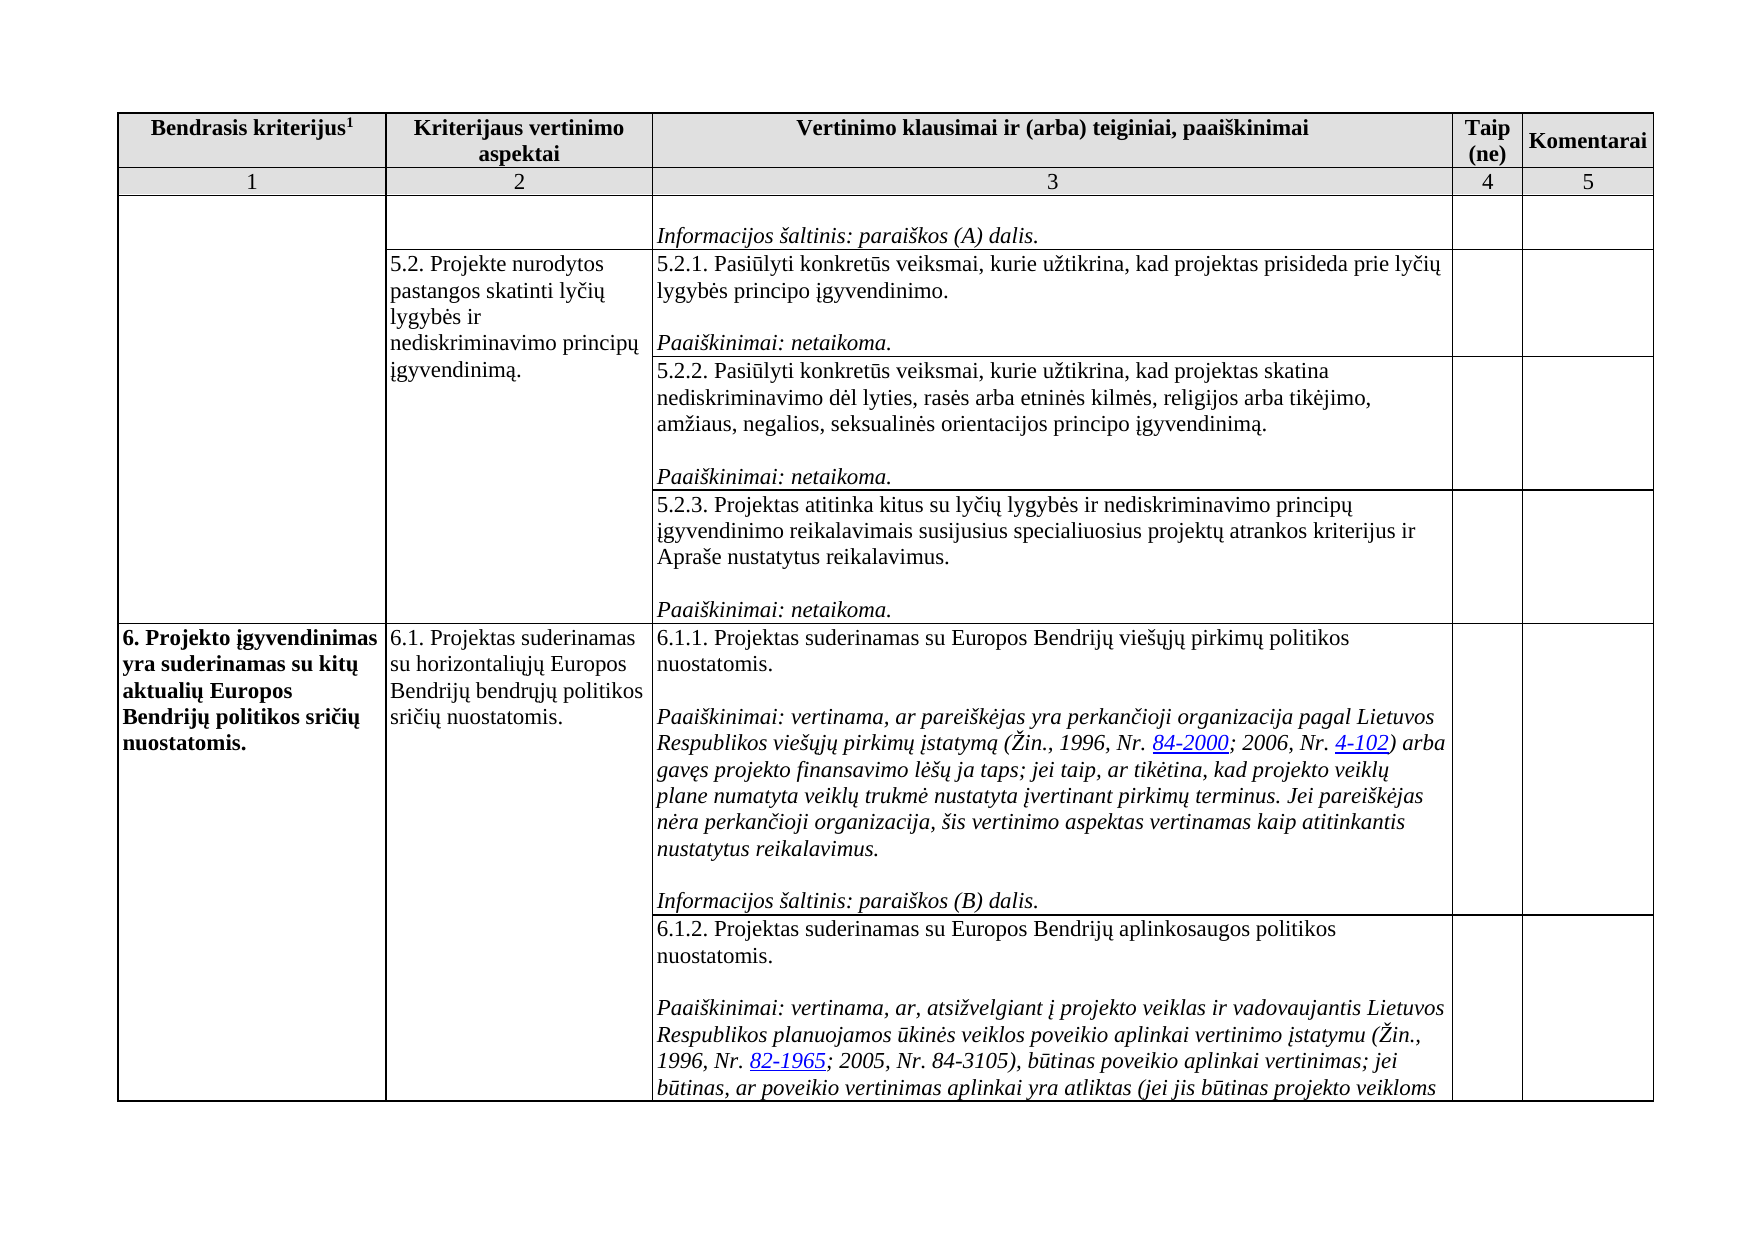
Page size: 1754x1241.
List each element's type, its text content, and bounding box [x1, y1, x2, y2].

table_cell 6.1.1. Projektas suderinamas su Europos Bendrijų viešųjų pirkimų politikos nuostatomis. Paaiškinimai: vertinama, ar pareiškėjas yra perkančioji organizacija pagal Lietuvos Respublikos viešųjų pirkimų įstatymą (Žin., 1996, Nr. 84-2000; 2006, Nr. 4-102) arba gavęs projekto finansavimo lėšų ja taps; jei taip, ar tikėtina, kad projekto veiklų plane numatyta veiklų trukmė nustatyta įvertinant pirkimų terminus. Jei pareiškėjas nėra perkančioji organizacija, šis vertinimo aspektas vertinamas kaip atitinkantis nustatytus reikalavimus. Informacijos šaltinis: paraiškos (B) dalis. [653, 624, 1452, 914]
table_cell [1453, 624, 1522, 914]
table_header Komentarai [1523, 114, 1653, 167]
table_cell [119, 196, 385, 622]
table_header Kriterijaus vertinimo aspektai [387, 114, 652, 167]
table_cell [1453, 196, 1522, 249]
table_cell [1523, 196, 1653, 249]
table_header Vertinimo klausimai ir (arba) teiginiai, paaiškinimai [653, 114, 1452, 167]
table_cell [1523, 357, 1653, 489]
table_cell 3 [653, 168, 1452, 194]
table_cell 5.2.2. Pasiūlyti konkretūs veiksmai, kurie užtikrina, kad projektas skatina nediskriminavimo dėl lyties, rasės arba etninės kilmės, religijos arba tikėjimo, amžiaus, negalios, seksualinės orientacijos principo įgyvendinimą. Paaiškinimai: netaikoma. [653, 357, 1452, 489]
table_cell 6.1. Projektas suderinamas su horizontaliųjų Europos Bendrijų bendrųjų politikos sričių nuostatomis. [387, 624, 652, 1100]
table_cell Informacijos šaltinis: paraiškos (A) dalis. [653, 196, 1452, 249]
table_header Taip (ne) [1453, 114, 1522, 167]
table_cell [387, 196, 652, 249]
table_cell 5.2.3. Projektas atitinka kitus su lyčių lygybės ir nediskriminavimo principų įgyvendinimo reikalavimais susijusius specialiuosius projektų atrankos kriterijus ir Apraše nustatytus reikalavimus. Paaiškinimai: netaikoma. [653, 491, 1452, 622]
table_cell [1523, 250, 1653, 356]
table_cell 4 [1453, 168, 1522, 194]
table_cell 2 [387, 168, 652, 194]
table_cell [1453, 250, 1522, 356]
table_cell 5 [1523, 168, 1653, 194]
table_cell [1523, 916, 1653, 1100]
table_cell 5.2. Projekte nurodytos pastangos skatinti lyčių lygybės ir nediskriminavimo principų įgyvendinimą. [387, 250, 652, 622]
table_cell [1453, 357, 1522, 489]
table_cell 5.2.1. Pasiūlyti konkretūs veiksmai, kurie užtikrina, kad projektas prisideda prie lyčių lygybės principo įgyvendinimo. Paaiškinimai: netaikoma. [653, 250, 1452, 356]
table_cell 6.1.2. Projektas suderinamas su Europos Bendrijų aplinkosaugos politikos nuostatomis. Paaiškinimai: vertinama, ar, atsižvelgiant į projekto veiklas ir vadovaujantis Lietuvos Respublikos planuojamos ūkinės veiklos poveikio aplinkai vertinimo įstatymu (Žin., 1996, Nr. 82-1965; 2005, Nr. 84-3105), būtinas poveikio aplinkai vertinimas; jei būtinas, ar poveikio vertinimas aplinkai yra atliktas (jei jis būtinas projekto veikloms [653, 916, 1452, 1100]
table_cell [1453, 916, 1522, 1100]
table_cell 1 [119, 168, 385, 194]
table_cell [1453, 491, 1522, 622]
table_cell [1523, 491, 1653, 622]
table_cell 6. Projekto įgyvendinimas yra suderinamas su kitų aktualių Europos Bendrijų politikos sričių nuostatomis. [119, 624, 385, 1100]
table_header Bendrasis kriterijus1 [119, 114, 385, 167]
table_cell [1523, 624, 1653, 914]
